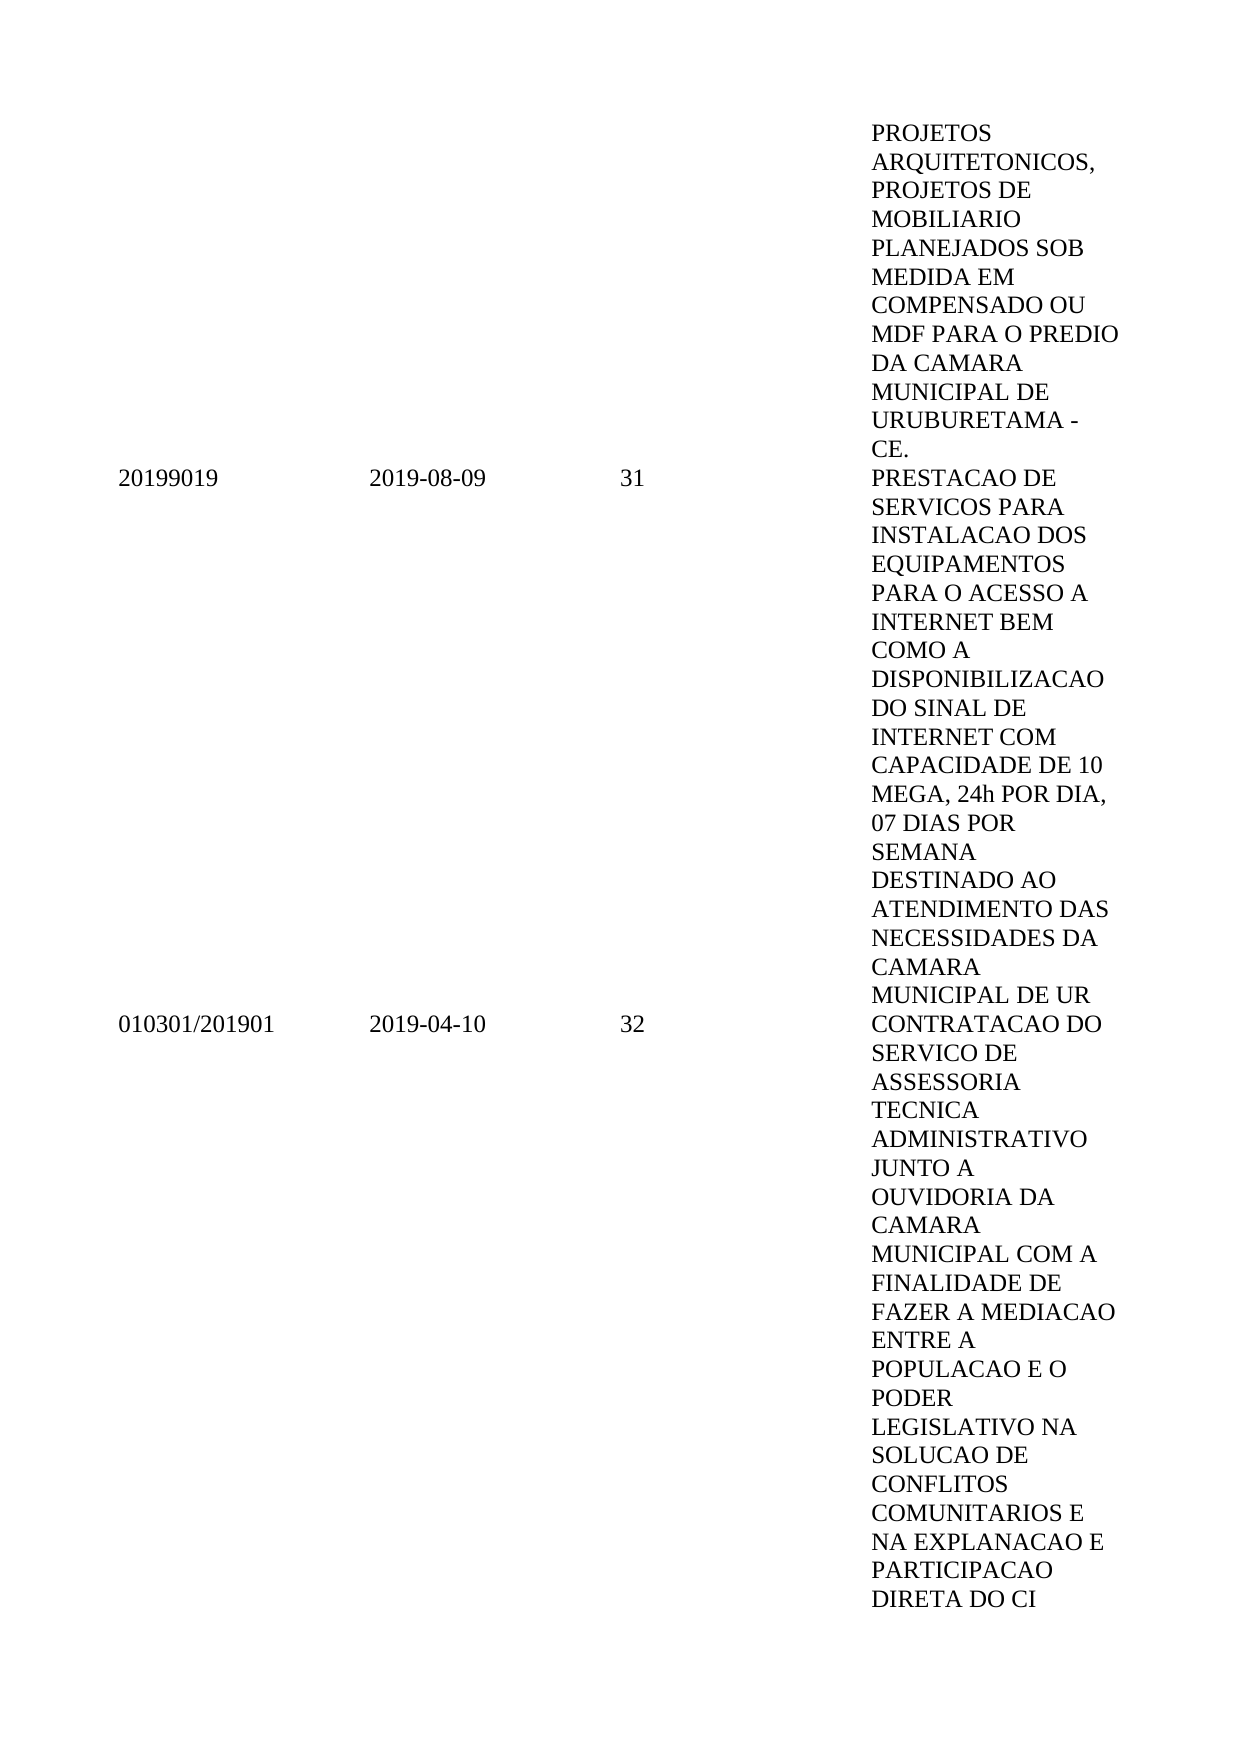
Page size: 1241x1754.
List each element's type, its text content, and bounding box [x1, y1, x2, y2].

table_cell [118, 118, 369, 463]
table_cell CONTRATACAO DO SERVICO DE ASSESSORIA TECNICA ADMINISTRATIVO JUNTO A OUVIDORIA DA CAMARA MUNICIPAL COM A FINALIDADE DE FAZER A MEDIACAO ENTRE A POPULACAO E O PODER LEGISLATIVO NA SOLUCAO DE CONFLITOS COMUNITARIOS E NA EXPLANACAO E PARTICIPACAO DIRETA DO CI [871, 1009, 1122, 1613]
table_cell 010301/201901 [118, 1009, 369, 1613]
table_cell [620, 118, 871, 463]
table_cell 32 [620, 1009, 871, 1613]
table_cell 20199019 [118, 463, 369, 1009]
table_cell [369, 118, 620, 463]
table_cell PROJETOS ARQUITETONICOS, PROJETOS DE MOBILIARIO PLANEJADOS SOB MEDIDA EM COMPENSADO OU MDF PARA O PREDIO DA CAMARA MUNICIPAL DE URUBURETAMA - CE. [871, 118, 1122, 463]
table_cell 2019-04-10 [369, 1009, 620, 1613]
table_cell 31 [620, 463, 871, 1009]
table_cell 2019-08-09 [369, 463, 620, 1009]
table_cell PRESTACAO DE SERVICOS PARA INSTALACAO DOS EQUIPAMENTOS PARA O ACESSO A INTERNET BEM COMO A DISPONIBILIZACAO DO SINAL DE INTERNET COM CAPACIDADE DE 10 MEGA, 24h POR DIA, 07 DIAS POR SEMANA DESTINADO AO ATENDIMENTO DAS NECESSIDADES DA CAMARA MUNICIPAL DE UR [871, 463, 1122, 1009]
